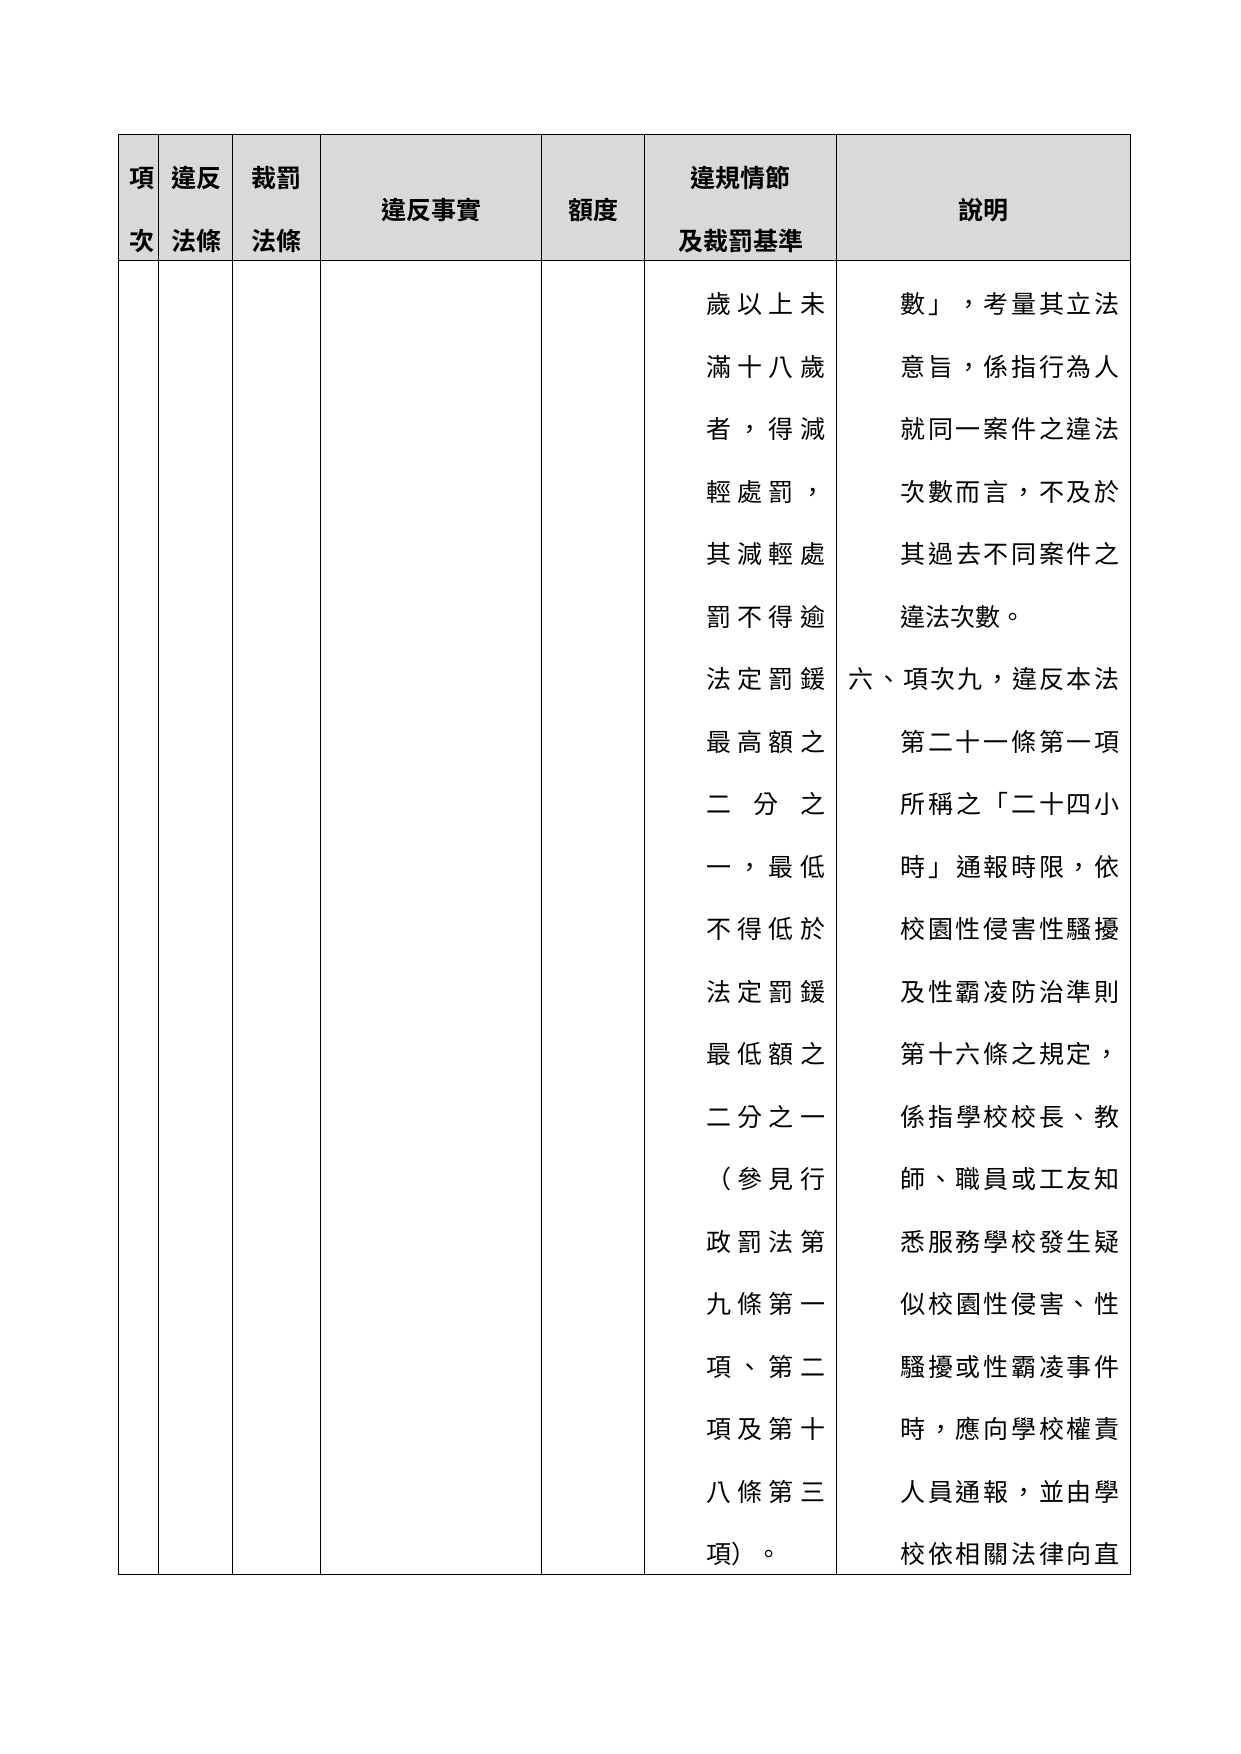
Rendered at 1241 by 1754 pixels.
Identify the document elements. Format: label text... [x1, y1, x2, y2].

table_cell 數」，考量其立法意旨，係指行為人就同一案件之違法次數而言，不及於其過去不同案件之違法次數。 六、項次九，違反本法第二十一條第一項所稱之「二十四小時」通報時限，依校園性侵害性騷擾及性霸凌防治準則第十六條之規定，係指學校校長、教師、職員或工友知悉服務學校發生疑似校園性侵害、性騷擾或性霸凌事件時，應向學校權責人員通報，並由學校依相關法律向直 [837, 261, 1130, 1574]
table_header 裁罰法條 [233, 135, 320, 260]
table_cell [542, 261, 644, 1574]
table_cell 歲以上未滿十八歲者，得減輕處罰，其減輕處罰不得逾法定罰鍰最高額之二分之一，最低不得低於法定罰鍰最低額之二分之一（參見行政罰法第九條第一項、第二項及第十八條第三項）。 [645, 261, 836, 1574]
table_header 項次 [119, 135, 158, 260]
table_cell [233, 261, 320, 1574]
table_cell [159, 261, 232, 1574]
table_header 說明 [837, 135, 1130, 260]
table_cell [119, 261, 158, 1574]
table_header 違反事實 [321, 135, 541, 260]
table_header 違規情節 及裁罰基準 [645, 135, 836, 260]
table_header 額度 [542, 135, 644, 260]
table_cell [321, 261, 541, 1574]
table_header 違反 法條 [159, 135, 232, 260]
